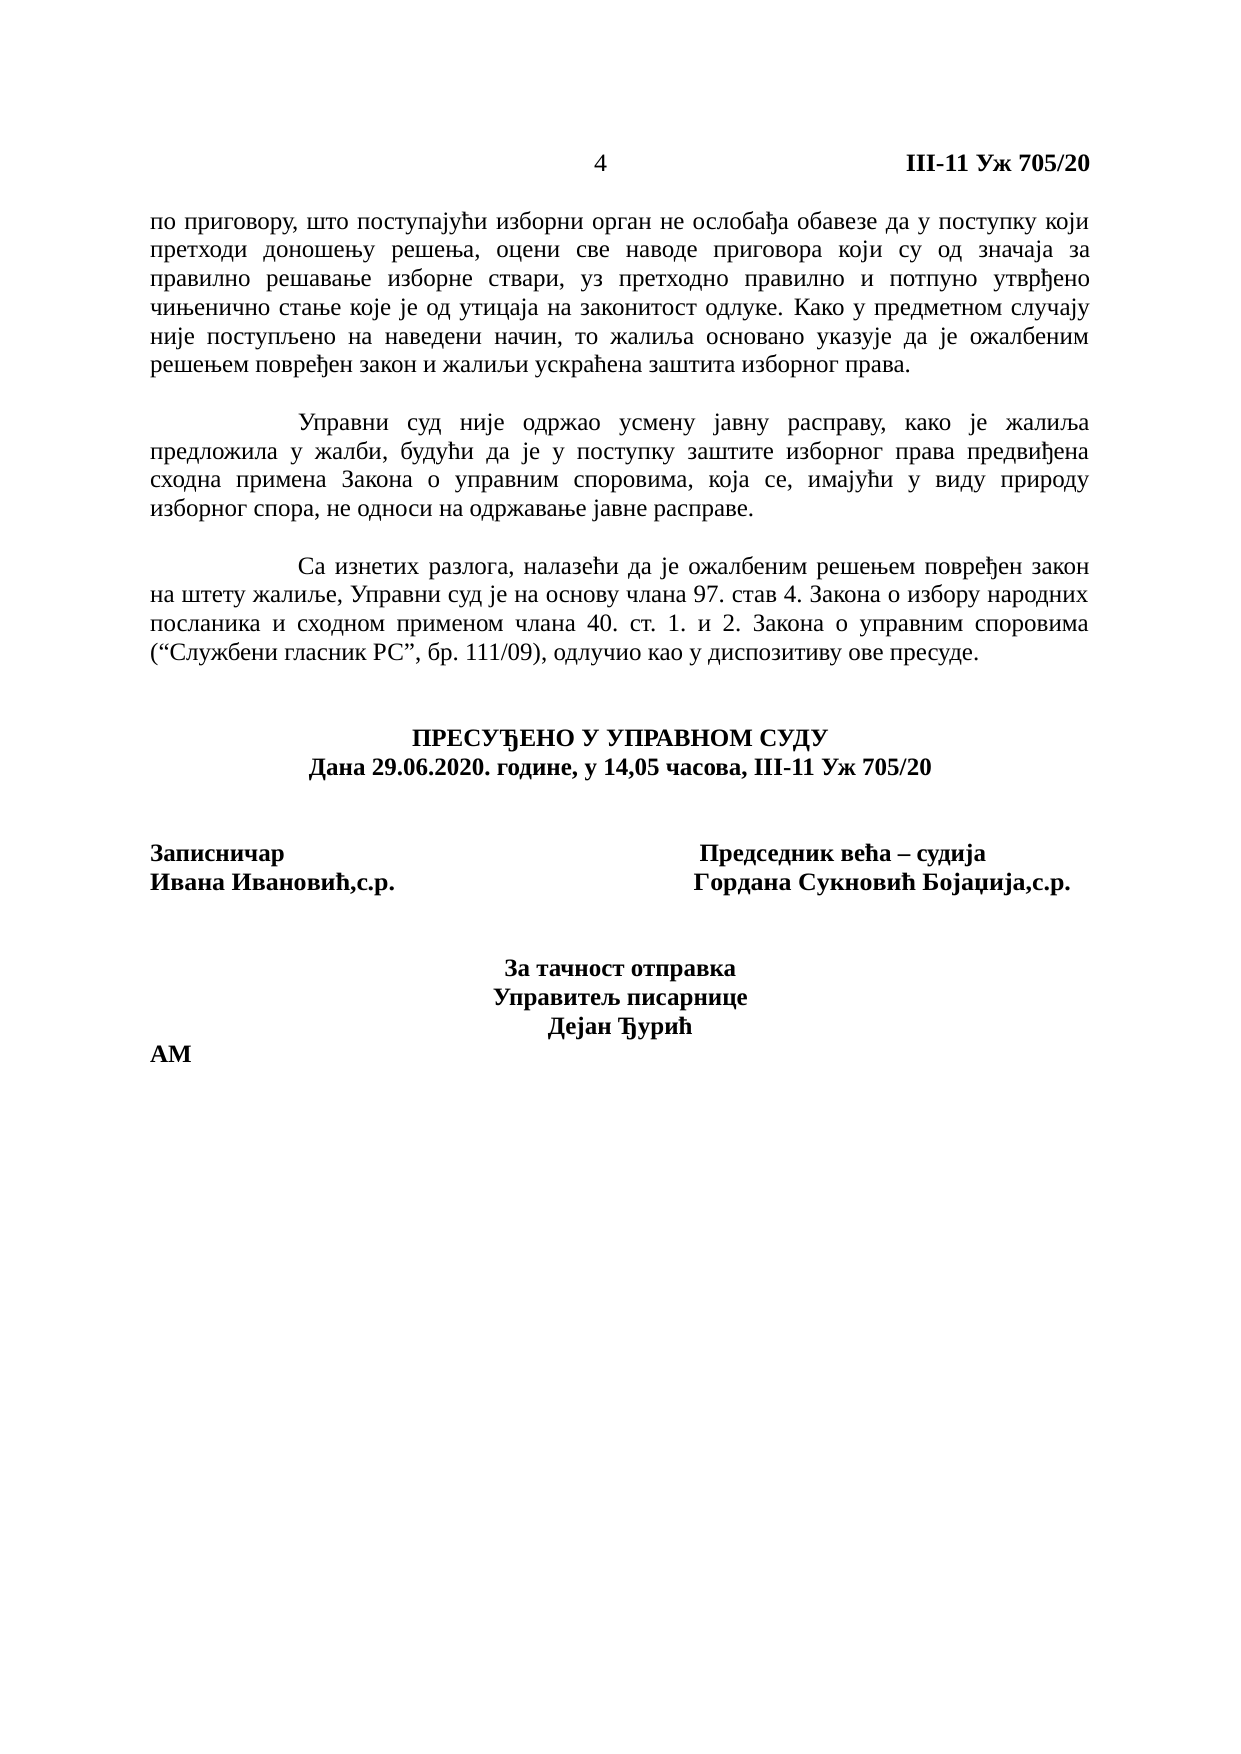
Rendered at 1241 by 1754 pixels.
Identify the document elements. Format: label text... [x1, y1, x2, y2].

text по приговору, што поступајући изборни орган не ослобађа обавезе да у поступку који претходи доношењу решења, оцени све наводе приговора који су од значаја за правилно решавање изборне ствари, уз претходно правилно и потпуно утврђено чињенично стање које је од утицаја на законитост одлуке. Како у предметном случају није поступљено на наведени начин, то жалиља основано указује да је ожалбеним решењем повређен закон и жалиљи ускраћена заштита изборног права. [150, 206, 1090, 378]
text Управитељ писарнице [150, 982, 1090, 1011]
text За тачност отправка [150, 953, 1090, 982]
text Записничар Председник већа – судија [150, 838, 1090, 867]
text Ивана Ивановић,с.р. Гордана Сукновић Бојаџија,с.р. [150, 867, 1090, 896]
text ПРЕСУЂЕНО У УПРАВНОМ СУДУ [150, 723, 1090, 752]
text Управни суд није одржао усмену јавну расправу, како је жалиља предложила у жалби, будући да је у поступку заштите изборног права предвиђена сходна примена Закона о управним споровима, која се, имајући у виду природу изборног спора, не односи на одржавање јавне расправе. [150, 407, 1090, 522]
text АМ [150, 1039, 1090, 1068]
text Дана 29.06.2020. године, у 14,05 часова, III-11 Уж 705/20 [150, 752, 1090, 781]
text Дејан Ђурић [150, 1011, 1090, 1039]
text Са изнетих разлога, налазећи да је ожалбеним решењем повређен закон на штету жалиље, Управни суд је на основу члана 97. став 4. Закона о избору народних посланика и сходном применом члана 40. ст. 1. и 2. Закона о управним споровима (“Службени гласник РС”, бр. 111/09), одлучио као у диспозитиву ове пресуде. [150, 551, 1090, 666]
